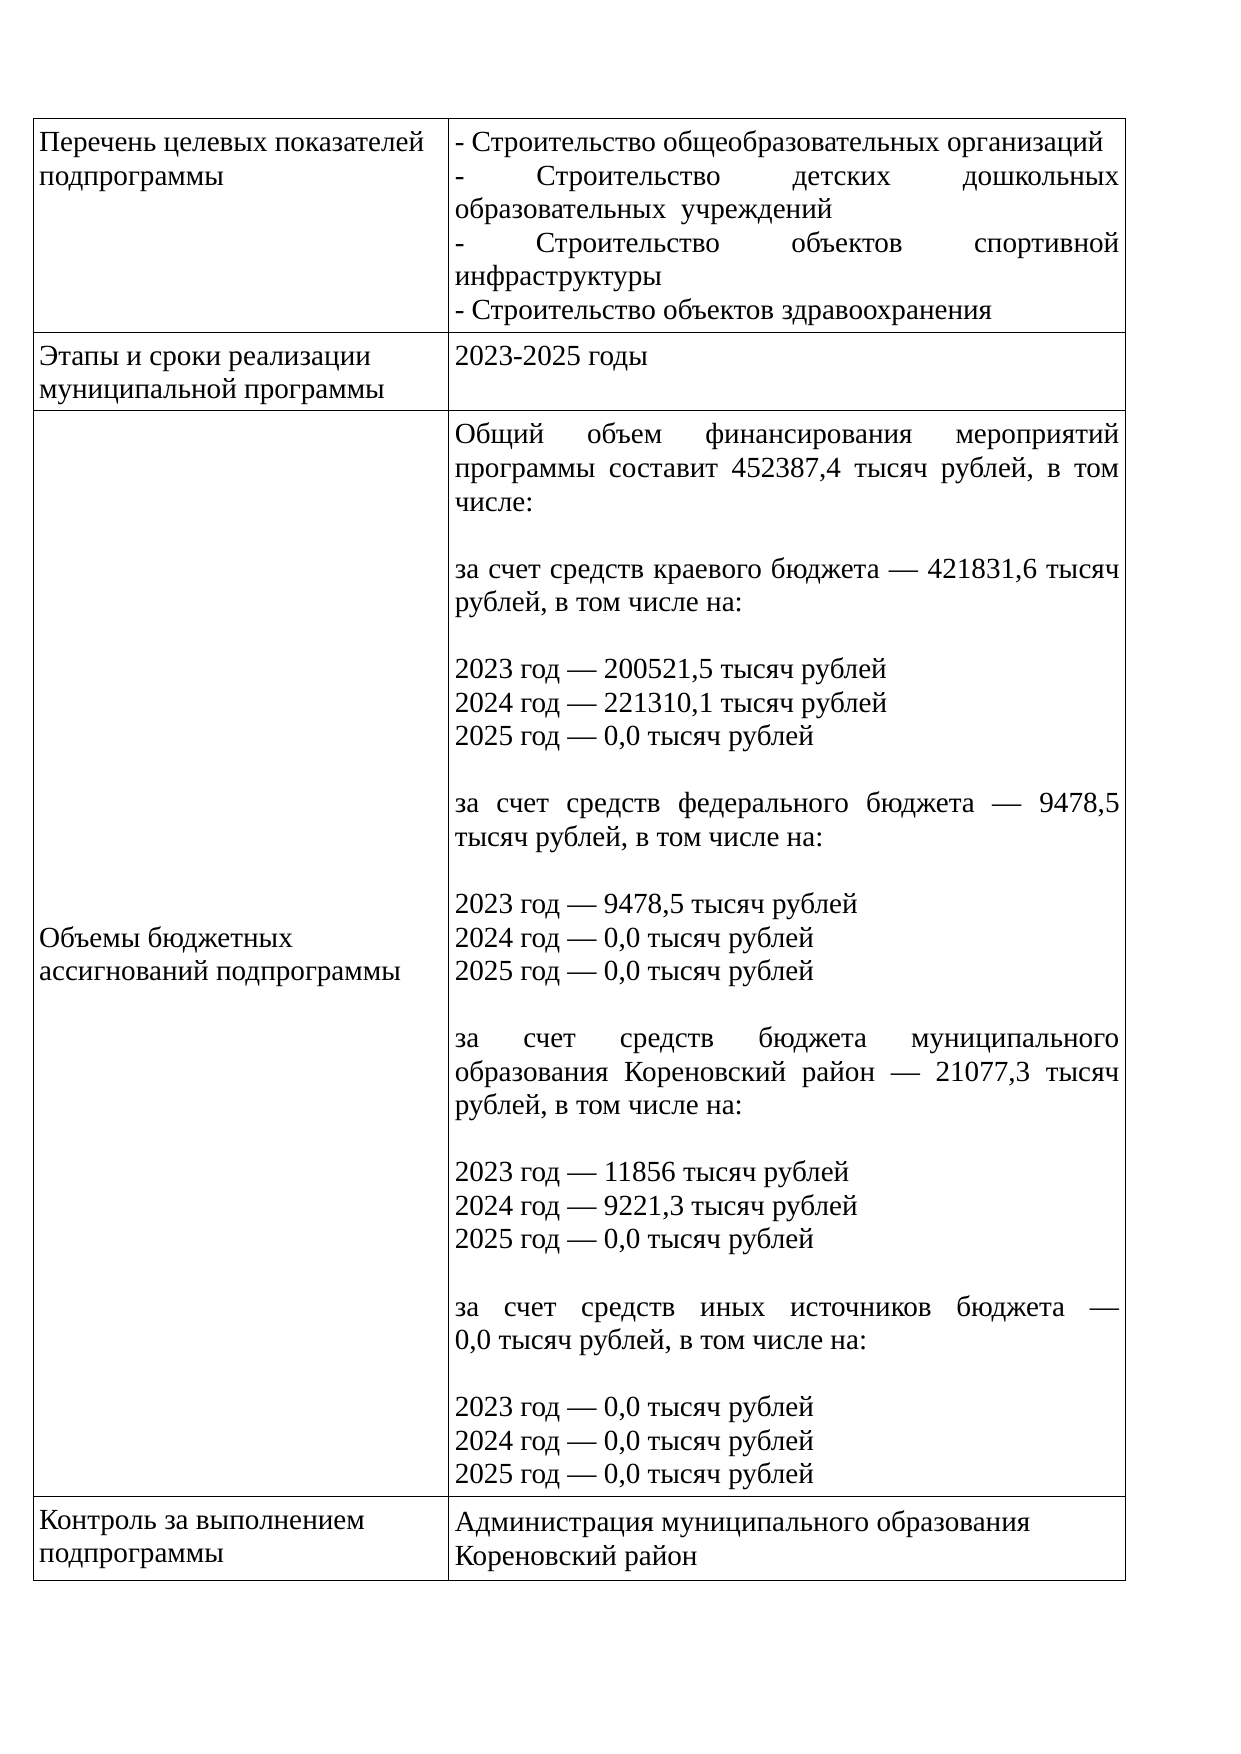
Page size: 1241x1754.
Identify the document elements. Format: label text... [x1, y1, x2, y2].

table_cell Объемы бюджетных ассигнований подпрограммы [34, 411, 448, 1496]
table_cell Этапы и сроки реализации муниципальной программы [34, 333, 448, 410]
table_cell Перечень целевых показателей подпрограммы [34, 119, 448, 331]
table_cell Общий объем финансирования мероприятий программы составит 452387,4 тысяч рублей, в том числе: за счет средств краевого бюджета — 421831,6 тысяч рублей, в том числе на: 2023 год — 200521,5 тысяч рублей 2024 год — 221310,1 тысяч рублей 2025 год — 0,0 тысяч рублей за счет средств федерального бюджета — 9478,5 тысяч рублей, в том числе на: 2023 год — 9478,5 тысяч рублей 2024 год — 0,0 тысяч рублей 2025 год — 0,0 тысяч рублей за счет средств бюджета муниципального образования Кореновский район — 21077,3 тысяч рублей, в том числе на: 2023 год — 11856 тысяч рублей 2024 год — 9221,3 тысяч рублей 2025 год — 0,0 тысяч рублей за счет средств иных источников бюджета — 0,0 тысяч рублей, в том числе на: 2023 год — 0,0 тысяч рублей 2024 год — 0,0 тысяч рублей 2025 год — 0,0 тысяч рублей [449, 411, 1125, 1496]
table_cell Администрация муниципального образования Кореновский район [449, 1497, 1125, 1580]
table_cell Контроль за выполнением подпрограммы [34, 1497, 448, 1580]
table_cell - Строительство общеобразовательных организаций - Строительство детских дошкольных образовательных учреждений - Строительство объектов спортивной инфраструктуры - Строительство объектов здравоохранения [449, 119, 1125, 331]
table_cell 2023-2025 годы [449, 333, 1125, 410]
